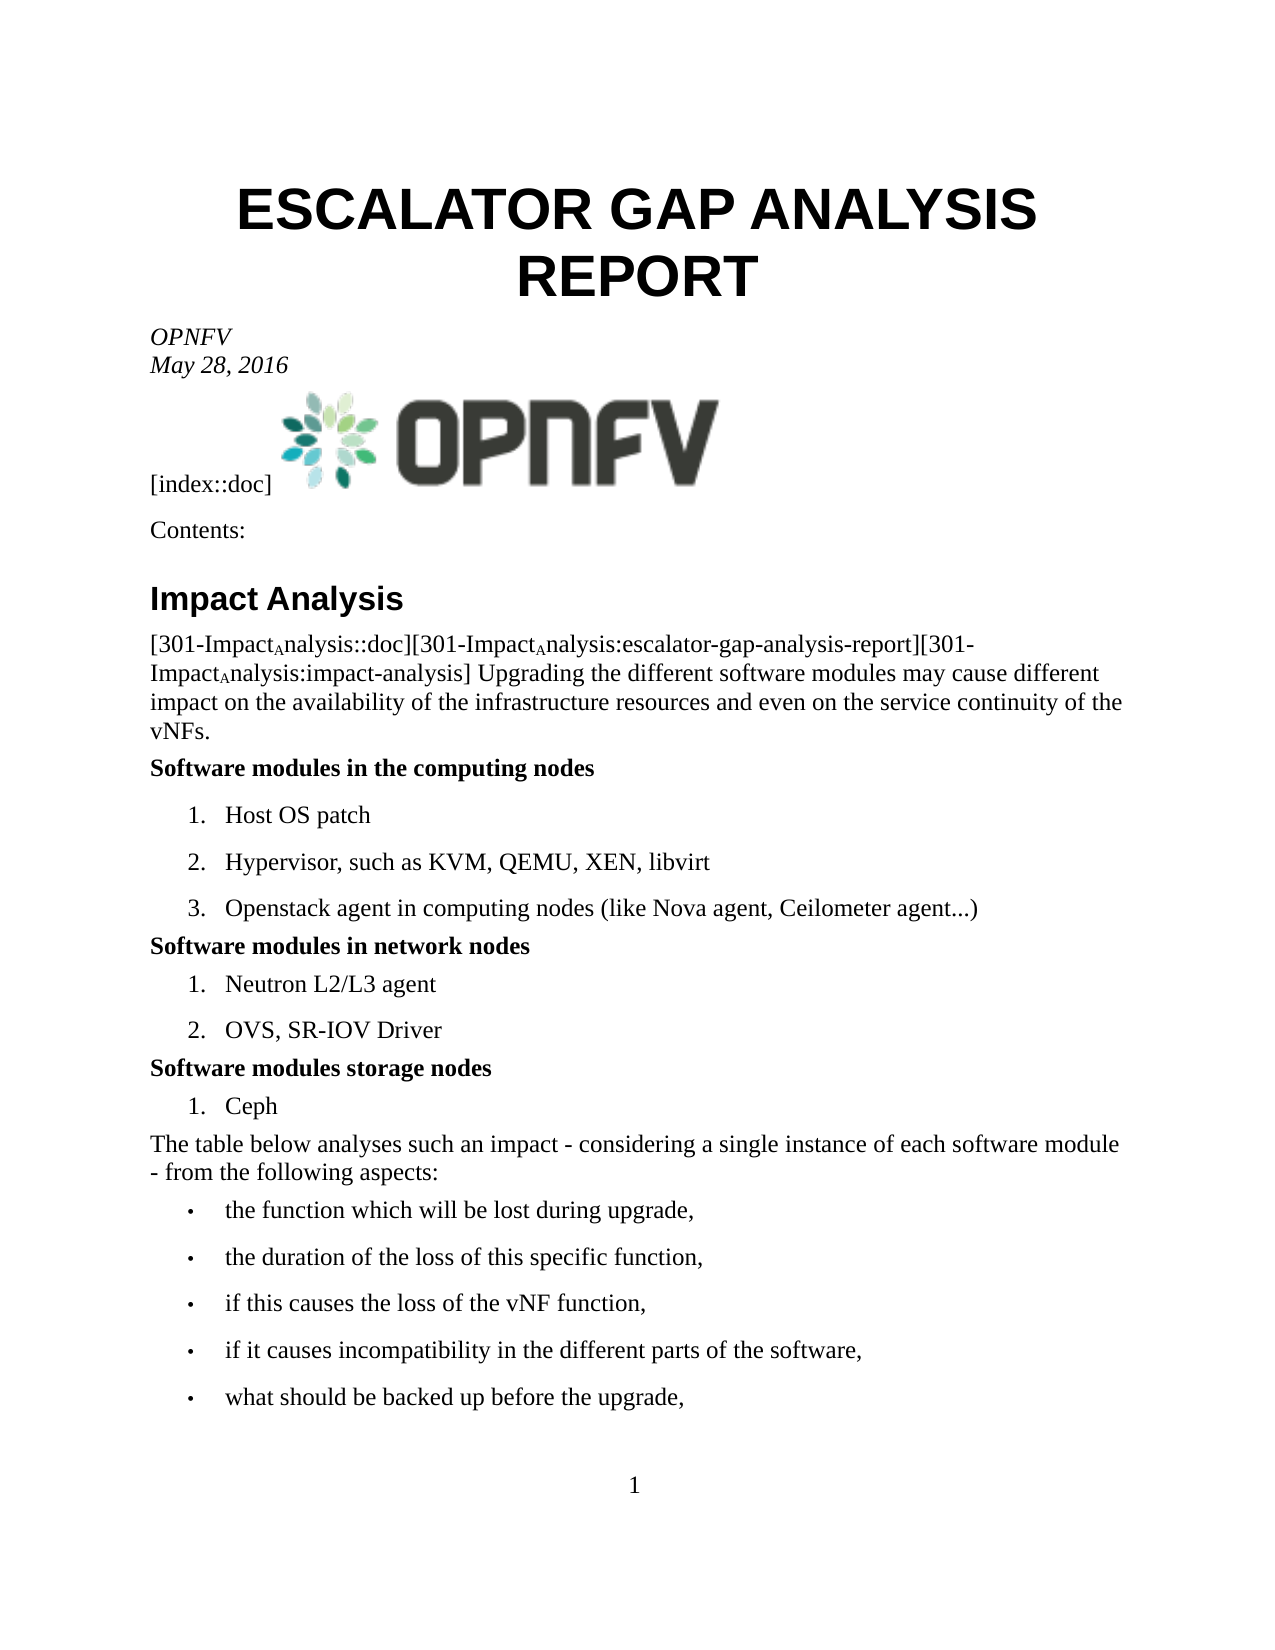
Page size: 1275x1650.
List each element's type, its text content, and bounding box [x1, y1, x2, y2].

picture [278, 388, 723, 493]
list if it causes incompatibility in the different parts of the software, [187, 1335, 1125, 1364]
list Ceph [187, 1091, 1125, 1120]
list Hypervisor, such as KVM, QEMU, XEN, libvirt [187, 847, 1125, 876]
text Software modules in network nodes [150, 931, 1125, 960]
text Software modules in the computing nodes [150, 753, 1125, 782]
text Contents: [150, 516, 1125, 544]
text [301-ImpactAnalysis::doc][301-ImpactAnalysis:escalator-gap-analysis-report][301-ImpactAnalysis:impact-analysis] Upgrading the different software modules may cause different impact on the availability of the infrastructure resources and even on the service continuity of the vNFs. [150, 629, 1125, 744]
title ESCALATOR GAP ANALYSIS REPORT [150, 175, 1125, 309]
list if this causes the loss of the vNF function, [187, 1288, 1125, 1317]
text May 28, 2016 [150, 350, 1125, 379]
list OVS, SR-IOV Driver [187, 1016, 1125, 1044]
list the function which will be lost during upgrade, [187, 1195, 1125, 1224]
list Openstack agent in computing nodes (like Nova agent, Ceilometer agent...) [187, 893, 1125, 922]
list what should be backed up before the upgrade, [187, 1382, 1125, 1411]
list Neutron L2/L3 agent [187, 969, 1125, 998]
list the duration of the loss of this specific function, [187, 1242, 1125, 1271]
text OPNFV [150, 322, 1125, 350]
text The table below analyses such an impact - considering a single instance of each software module - from the following aspects: [150, 1129, 1125, 1186]
subtitle Impact Analysis [150, 578, 1125, 617]
text [index::doc] [150, 388, 1125, 498]
list Host OS patch [187, 800, 1125, 829]
text Software modules storage nodes [150, 1053, 1125, 1082]
